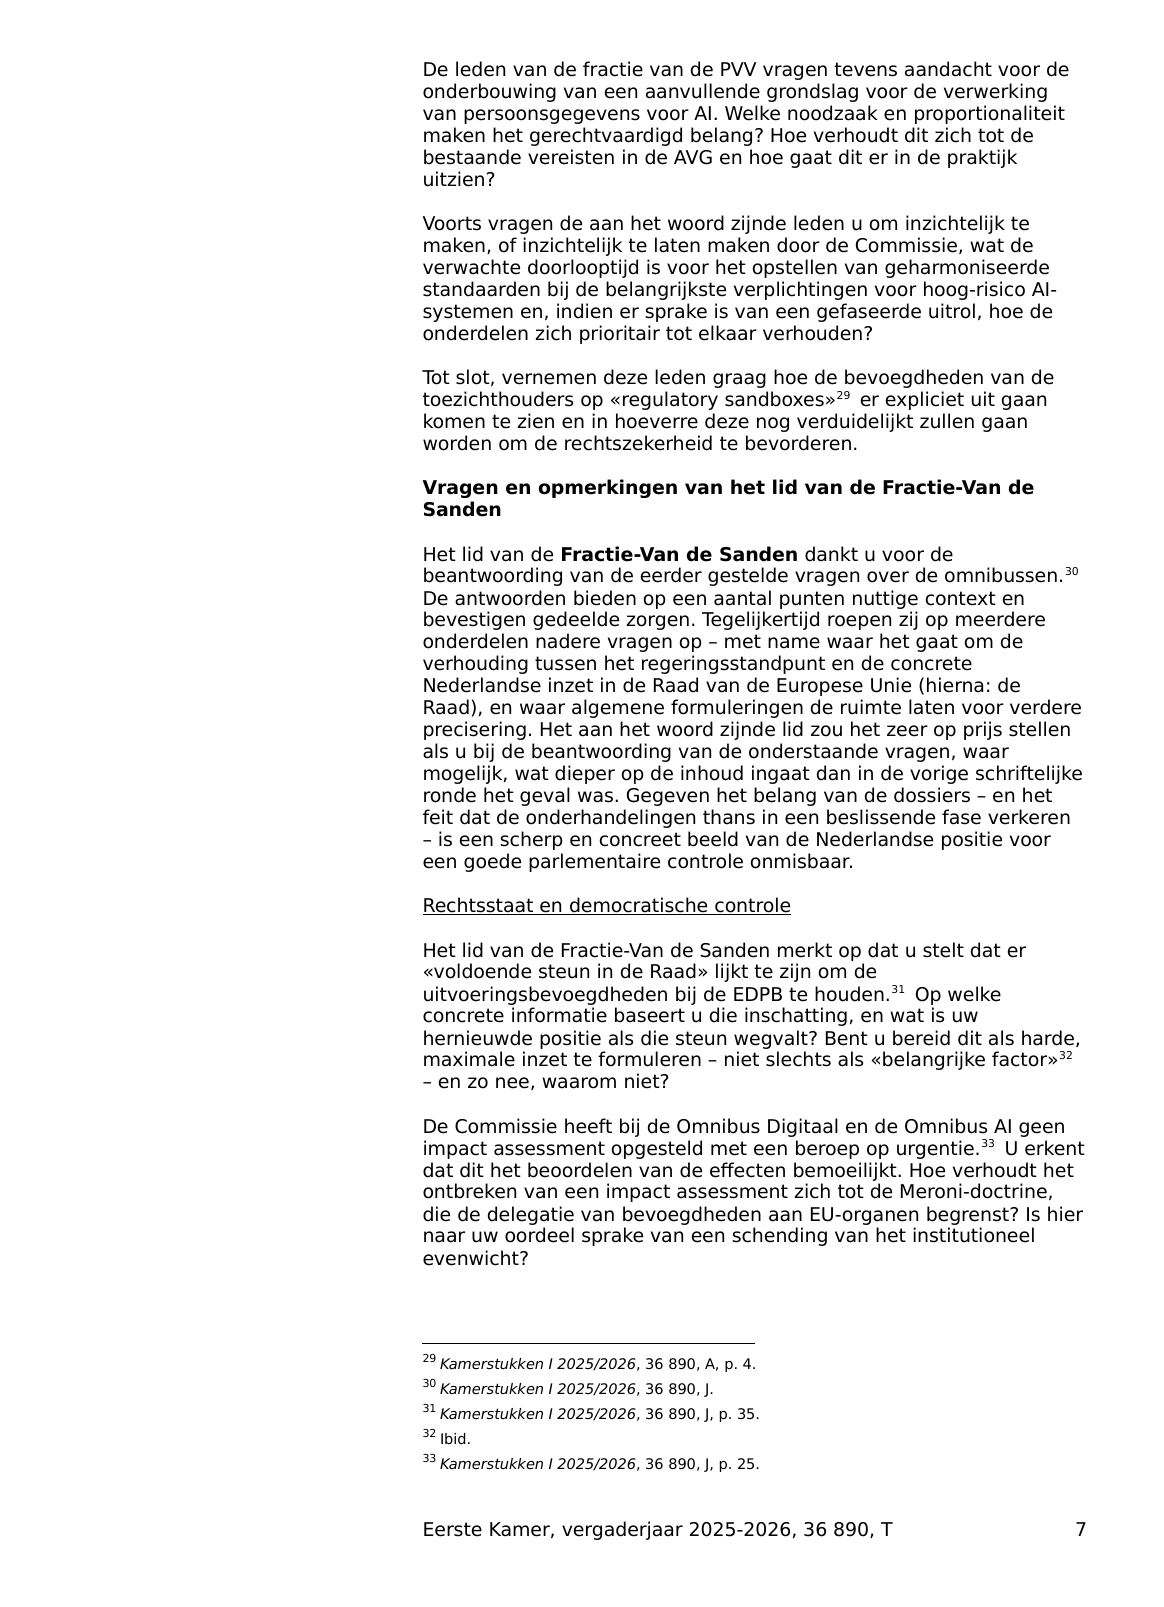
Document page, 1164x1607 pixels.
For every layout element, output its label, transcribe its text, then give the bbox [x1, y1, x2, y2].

text Het lid van de Fractie-Van de Sanden dankt u voor de beantwoording van de eerder gestelde vragen over de omnibussen. De antwoorden bieden op een aantal punten nuttige context en bevestigen gedeelde zorgen. Tegelijkertijd roepen zij op meerdere onderdelen nadere vragen op – met name waar het gaat om de verhouding tussen het regeringsstandpunt en de concrete Nederlandse inzet in de Raad van de Europese Unie (hierna: de Raad), en waar algemene formuleringen de ruimte laten voor verdere precisering. Het aan het woord zijnde lid zou het zeer op prijs stellen als u bij de beantwoording van de onderstaande vragen, waar mogelijk, wat dieper op de inhoud ingaat dan in de vorige schriftelijke ronde het geval was. Gegeven het belang van de dossiers – en het feit dat de onderhandelingen thans in een beslissende fase verkeren – is een scherp en concreet beeld van de Nederlandse positie voor een goede parlementaire controle onmisbaar. [422, 543, 1087, 873]
text Het lid van de Fractie-Van de Sanden merkt op dat u stelt dat er «voldoende steun in de Raad» lijkt te zijn om de uitvoeringsbevoegdheden bij de EDPB te houden. Op welke concrete informatie baseert u die inschatting, en wat is uw hernieuwde positie als die steun wegvalt? Bent u bereid dit als harde, maximale inzet te formuleren – niet slechts als «belangrijke factor» – en zo nee, waarom niet? [422, 939, 1087, 1093]
text Kamerstukken I 2025/2026, 36 890, A, p. 4. [422, 1352, 1087, 1374]
text De Commissie heeft bij de Omnibus Digitaal en de Omnibus AI geen impact assessment opgesteld met een beroep op urgentie. U erkent dat dit het beoordelen van de effecten bemoeilijkt. Hoe verhoudt het ontbreken van een impact assessment zich tot de Meroni-doctrine, die de delegatie van bevoegdheden aan EU-organen begrenst? Is hier naar uw oordeel sprake van een schending van het institutioneel evenwicht? [422, 1116, 1087, 1269]
subtitle Vragen en opmerkingen van het lid van de Fractie-Van de Sanden [422, 477, 1087, 521]
text Voorts vragen de aan het woord zijnde leden u om inzichtelijk te maken, of inzichtelijk te laten maken door de Commissie, wat de verwachte doorlooptijd is voor het opstellen van geharmoniseerde standaarden bij de belangrijkste verplichtingen voor hoog-risico AI-systemen en, indien er sprake is van een gefaseerde uitrol, hoe de onderdelen zich prioritair tot elkaar verhouden? [422, 213, 1087, 345]
text Kamerstukken I 2025/2026, 36 890, J. [422, 1377, 1087, 1399]
text Ibid. [422, 1427, 1087, 1449]
text Tot slot, vernemen deze leden graag hoe de bevoegdheden van de toezichthouders op «regulatory sandboxes» er expliciet uit gaan komen te zien en in hoeverre deze nog verduidelijkt zullen gaan worden om de rechtszekerheid te bevorderen. [422, 367, 1087, 455]
text De leden van de fractie van de PVV vragen tevens aandacht voor de onderbouwing van een aanvullende grondslag voor de verwerking van persoonsgegevens voor AI. Welke noodzaak en proportionaliteit maken het gerechtvaardigd belang? Hoe verhoudt dit zich tot de bestaande vereisten in de AVG en hoe gaat dit er in de praktijk uitzien? [422, 59, 1087, 191]
text Kamerstukken I 2025/2026, 36 890, J, p. 25. [422, 1452, 1087, 1474]
subtitle Rechtsstaat en democratische controle [422, 895, 1087, 917]
text Kamerstukken I 2025/2026, 36 890, J, p. 35. [422, 1402, 1087, 1424]
